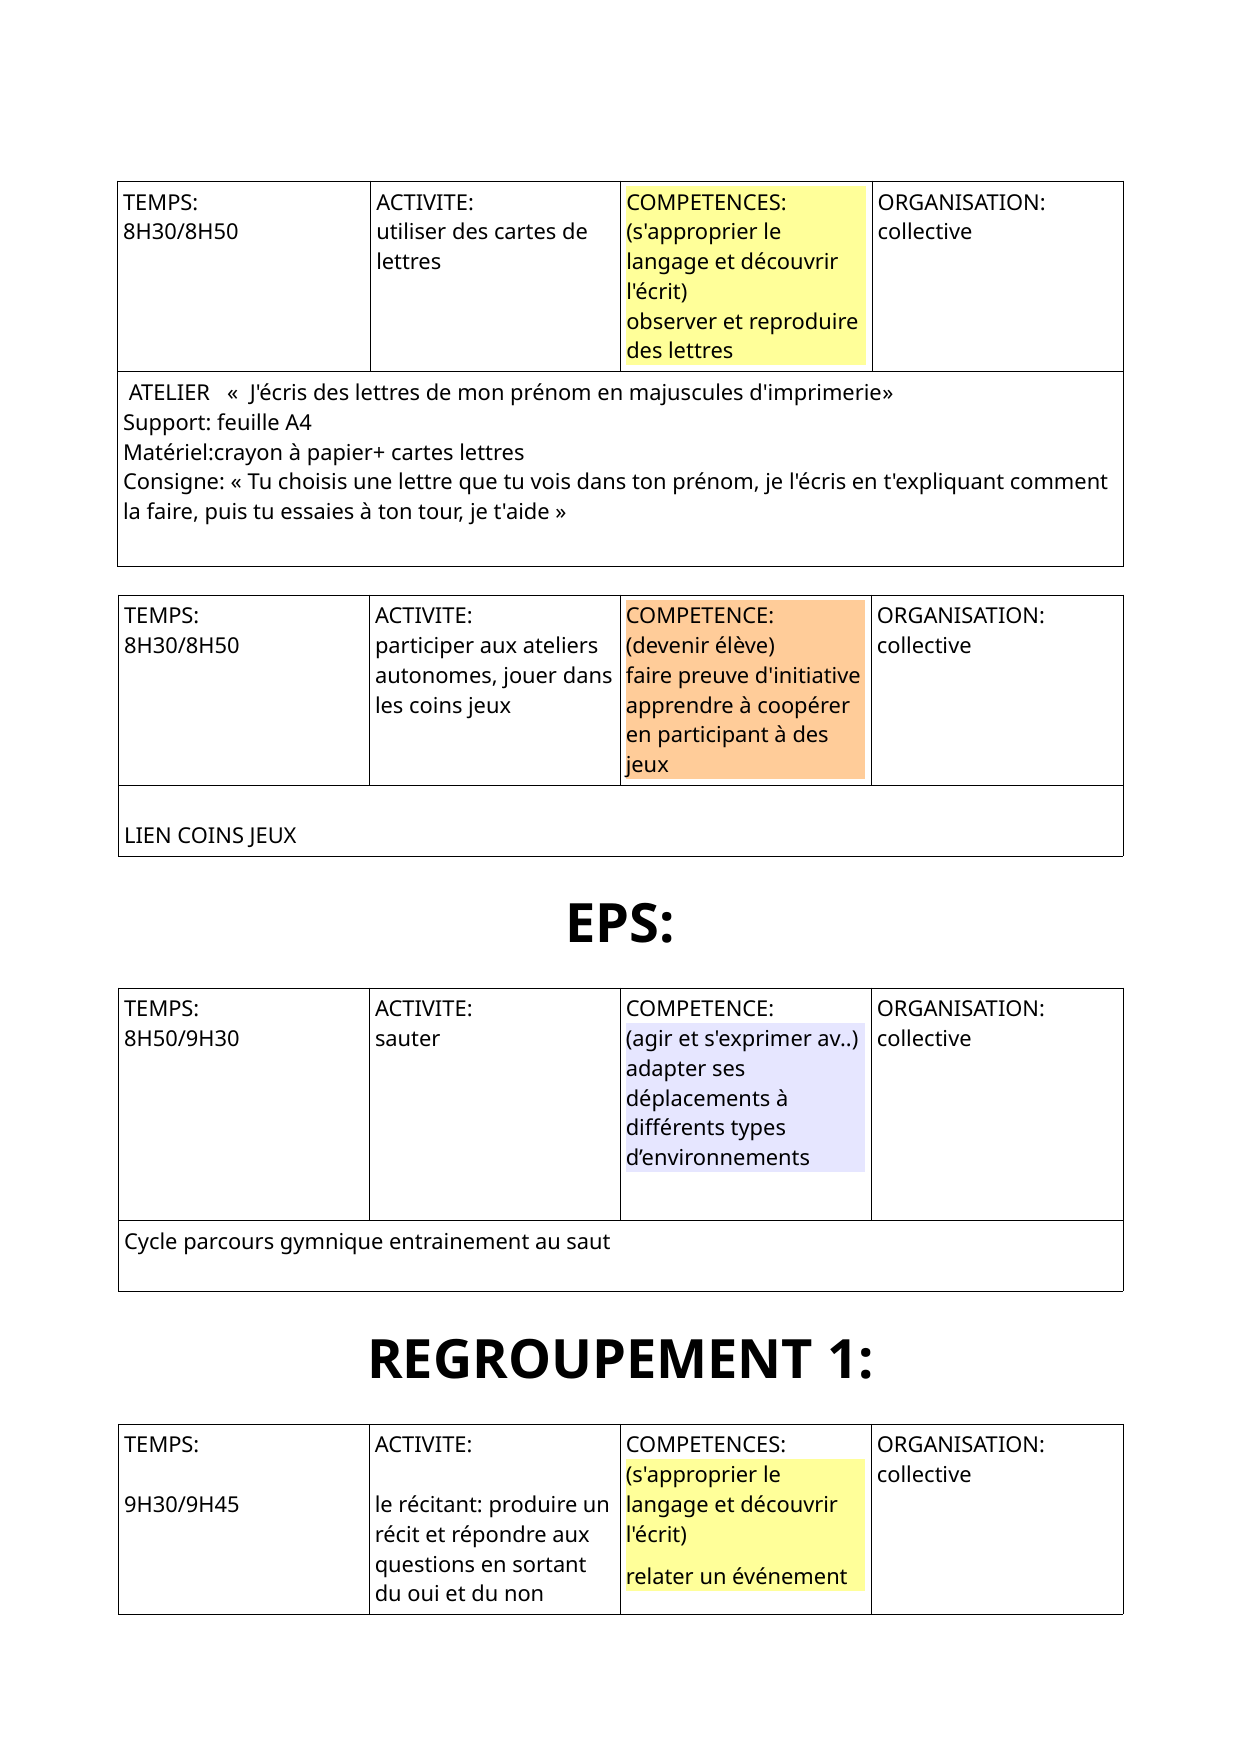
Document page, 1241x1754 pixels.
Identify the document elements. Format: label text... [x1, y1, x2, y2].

table_header ACTIVITE: le récitant: produire un récit et répondre aux questions en sortant du oui et du non [370, 1425, 620, 1614]
table_header Cycle parcours gymnique entrainement au saut [119, 1221, 1123, 1291]
table_header COMPETENCE: (agir et s'exprimer av..) adapter ses déplacements à différents types d’environnements [621, 989, 871, 1220]
table_header TEMPS: 8H30/8H50 [119, 596, 369, 785]
table_header TEMPS: 8H50/9H30 [119, 989, 369, 1220]
table_header ACTIVITE: utiliser des cartes de lettres [371, 182, 620, 371]
table_header ORGANISATION: collective [872, 1425, 1123, 1614]
table_header TEMPS: 8H30/8H50 [118, 182, 370, 371]
table_header TEMPS: 9H30/9H45 [119, 1425, 369, 1614]
table_header COMPETENCES: (s'approprier le langage et découvrir l'écrit) observer et reproduire des lettres [621, 182, 872, 371]
text REGROUPEMENT 1: [118, 1320, 1122, 1394]
table_header COMPETENCES: (s'approprier le langage et découvrir l'écrit) relater un événement [621, 1425, 871, 1614]
table_header COMPETENCE: (devenir élève) faire preuve d'initiative apprendre à coopérer en participant à des jeux [621, 596, 871, 785]
text EPS: [118, 885, 1122, 959]
table_header ORGANISATION: collective [872, 989, 1123, 1220]
table_header ORGANISATION: collective [873, 182, 1123, 371]
table_header LIEN COINS JEUX [119, 786, 1123, 856]
table_header ATELIER « J'écris des lettres de mon prénom en majuscules d'imprimerie» Support: feuille A4 Matériel:crayon à papier+ cartes lettres Consigne: « Tu choisis une lettre que tu vois dans ton prénom, je l'écris en t'expliquant comment la faire, puis tu essaies à ton tour, je t'aide » [118, 372, 1123, 566]
table_header ACTIVITE: sauter [370, 989, 620, 1220]
table_header ORGANISATION: collective [872, 596, 1123, 785]
table_header ACTIVITE: participer aux ateliers autonomes, jouer dans les coins jeux [370, 596, 620, 785]
